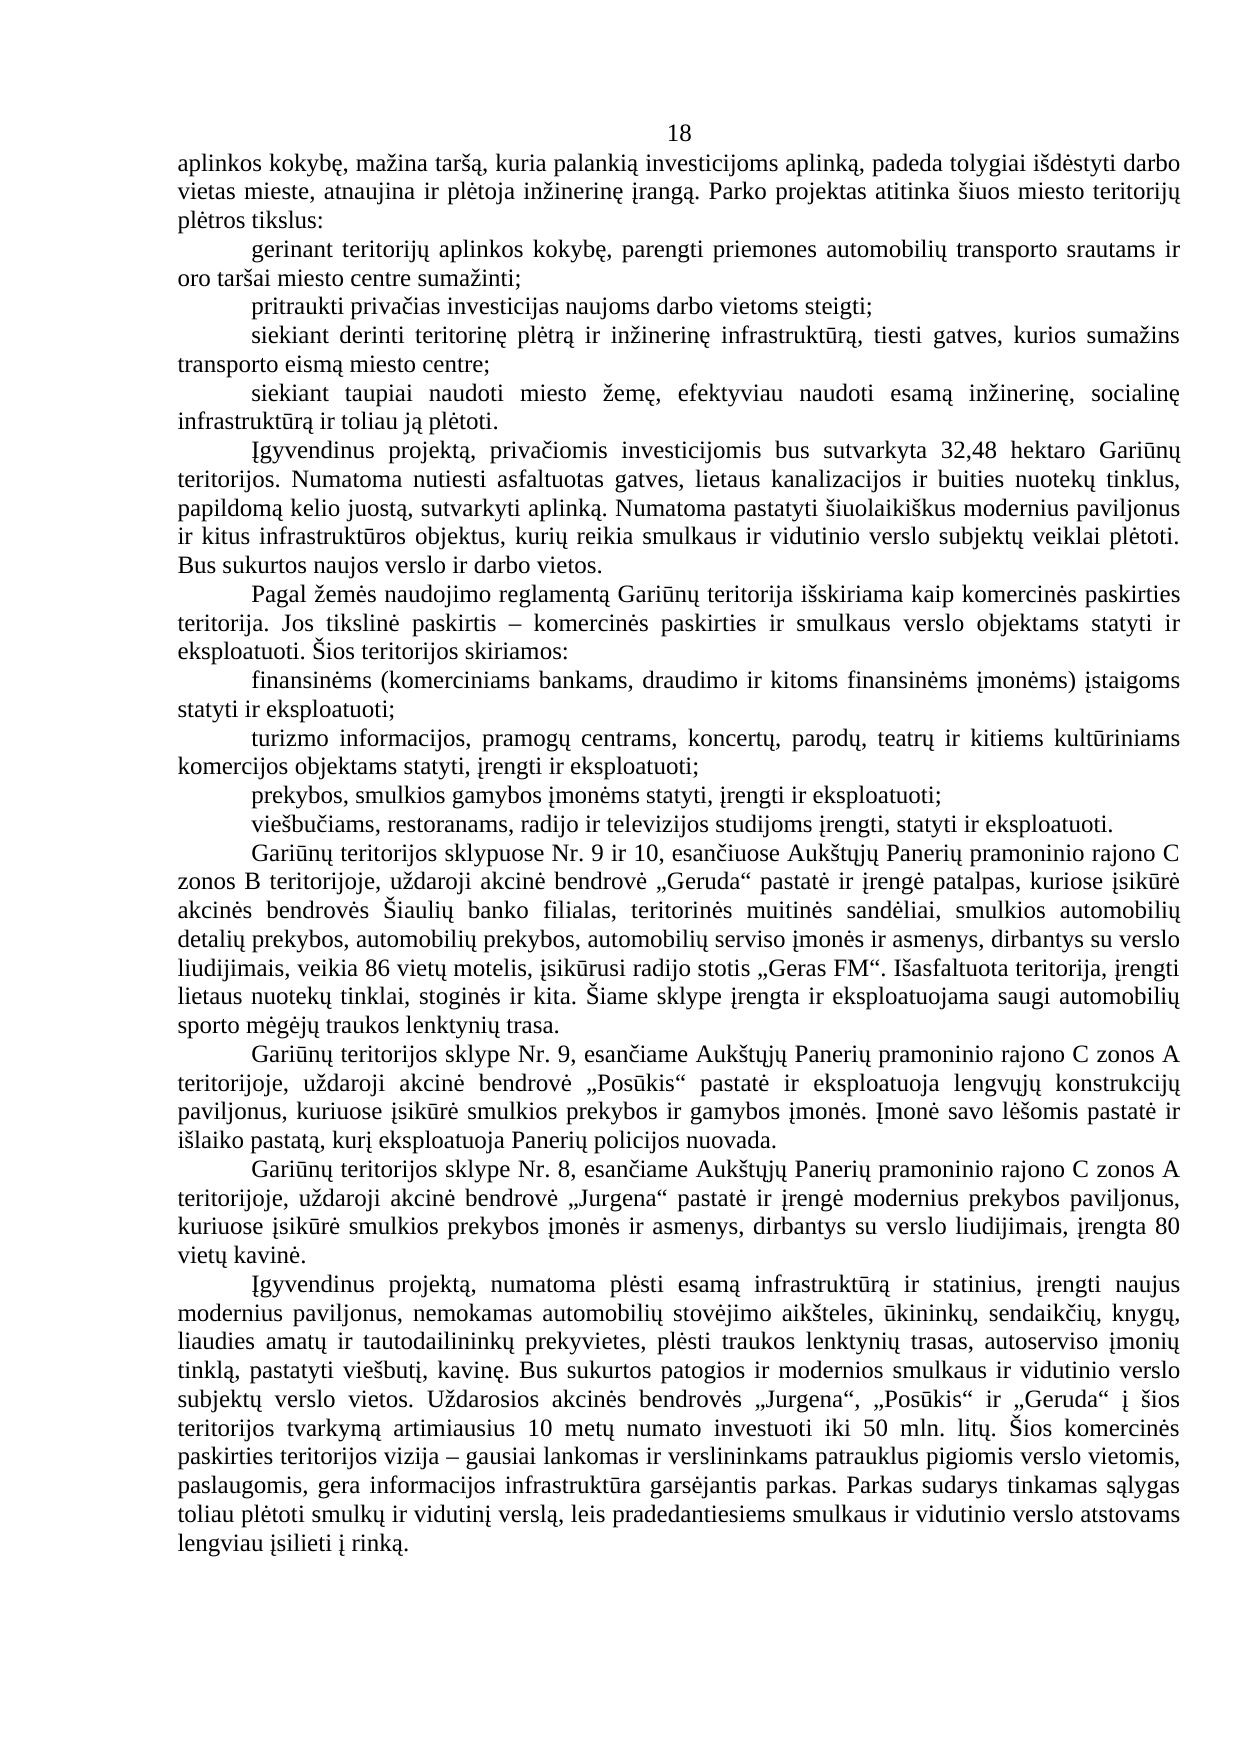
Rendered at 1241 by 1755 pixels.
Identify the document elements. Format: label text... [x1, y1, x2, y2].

text turizmo informacijos, pramogų centrams, koncertų, parodų, teatrų ir kitiems kultūriniams komercijos objektams statyti, įrengti ir eksploatuoti; [177, 723, 1181, 780]
text Gariūnų teritorijos sklype Nr. 8, esančiame Aukštųjų Panerių pramoninio rajono C zonos A teritorijoje, uždaroji akcinė bendrovė „Jurgena“ pastatė ir įrengė modernius prekybos paviljonus, kuriuose įsikūrė smulkios prekybos įmonės ir asmenys, dirbantys su verslo liudijimais, įrengta 80 vietų kavinė. [177, 1154, 1181, 1269]
text finansinėms (komerciniams bankams, draudimo ir kitoms finansinėms įmonėms) įstaigoms statyti ir eksploatuoti; [177, 665, 1181, 723]
text viešbučiams, restoranams, radijo ir televizijos studijoms įrengti, statyti ir eksploatuoti. [177, 809, 1181, 838]
text prekybos, smulkios gamybos įmonėms statyti, įrengti ir eksploatuoti; [177, 780, 1181, 809]
text Įgyvendinus projektą, privačiomis investicijomis bus sutvarkyta 32,48 hektaro Gariūnų teritorijos. Numatoma nutiesti asfaltuotas gatves, lietaus kanalizacijos ir buities nuotekų tinklus, papildomą kelio juostą, sutvarkyti aplinką. Numatoma pastatyti šiuolaikiškus modernius paviljonus ir kitus infrastruktūros objektus, kurių reikia smulkaus ir vidutinio verslo subjektų veiklai plėtoti. Bus sukurtos naujos verslo ir darbo vietos. [177, 435, 1181, 579]
text gerinant teritorijų aplinkos kokybę, parengti priemones automobilių transporto srautams ir oro taršai miesto centre sumažinti; [177, 234, 1181, 291]
text pritraukti privačias investicijas naujoms darbo vietoms steigti; [177, 291, 1181, 320]
text siekiant taupiai naudoti miesto žemę, efektyviau naudoti esamą inžinerinę, socialinę infrastruktūrą ir toliau ją plėtoti. [177, 378, 1181, 435]
text Gariūnų teritorijos sklypuose Nr. 9 ir 10, esančiuose Aukštųjų Panerių pramoninio rajono C zonos B teritorijoje, uždaroji akcinė bendrovė „Geruda“ pastatė ir įrengė patalpas, kuriose įsikūrė akcinės bendrovės Šiaulių banko filialas, teritorinės muitinės sandėliai, smulkios automobilių detalių prekybos, automobilių prekybos, automobilių serviso įmonės ir asmenys, dirbantys su verslo liudijimais, veikia 86 vietų motelis, įsikūrusi radijo stotis „Geras FM“. Išasfaltuota teritorija, įrengti lietaus nuotekų tinklai, stoginės ir kita. Šiame sklype įrengta ir eksploatuojama saugi automobilių sporto mėgėjų traukos lenktynių trasa. [177, 838, 1181, 1039]
text siekiant derinti teritorinę plėtrą ir inžinerinę infrastruktūrą, tiesti gatves, kurios sumažins transporto eismą miesto centre; [177, 320, 1181, 378]
text Gariūnų teritorijos sklype Nr. 9, esančiame Aukštųjų Panerių pramoninio rajono C zonos A teritorijoje, uždaroji akcinė bendrovė „Posūkis“ pastatė ir eksploatuoja lengvųjų konstrukcijų paviljonus, kuriuose įsikūrė smulkios prekybos ir gamybos įmonės. Įmonė savo lėšomis pastatė ir išlaiko pastatą, kurį eksploatuoja Panerių policijos nuovada. [177, 1039, 1181, 1154]
text aplinkos kokybę, mažina taršą, kuria palankią investicijoms aplinką, padeda tolygiai išdėstyti darbo vietas mieste, atnaujina ir plėtoja inžinerinę įrangą. Parko projektas atitinka šiuos miesto teritorijų plėtros tikslus: [177, 148, 1181, 234]
text Pagal žemės naudojimo reglamentą Gariūnų teritorija išskiriama kaip komercinės paskirties teritorija. Jos tikslinė paskirtis – komercinės paskirties ir smulkaus verslo objektams statyti ir eksploatuoti. Šios teritorijos skiriamos: [177, 579, 1181, 665]
text Įgyvendinus projektą, numatoma plėsti esamą infrastruktūrą ir statinius, įrengti naujus modernius paviljonus, nemokamas automobilių stovėjimo aikšteles, ūkininkų, sendaikčių, knygų, liaudies amatų ir tautodailininkų prekyvietes, plėsti traukos lenktynių trasas, autoserviso įmonių tinklą, pastatyti viešbutį, kavinę. Bus sukurtos patogios ir modernios smulkaus ir vidutinio verslo subjektų verslo vietos. Uždarosios akcinės bendrovės „Jurgena“, „Posūkis“ ir „Geruda“ į šios teritorijos tvarkymą artimiausius 10 metų numato investuoti iki 50 mln. litų. Šios komercinės paskirties teritorijos vizija – gausiai lankomas ir verslininkams patrauklus pigiomis verslo vietomis, paslaugomis, gera informacijos infrastruktūra garsėjantis parkas. Parkas sudarys tinkamas sąlygas toliau plėtoti smulkų ir vidutinį verslą, leis pradedantiesiems smulkaus ir vidutinio verslo atstovams lengviau įsilieti į rinką. [177, 1269, 1181, 1556]
